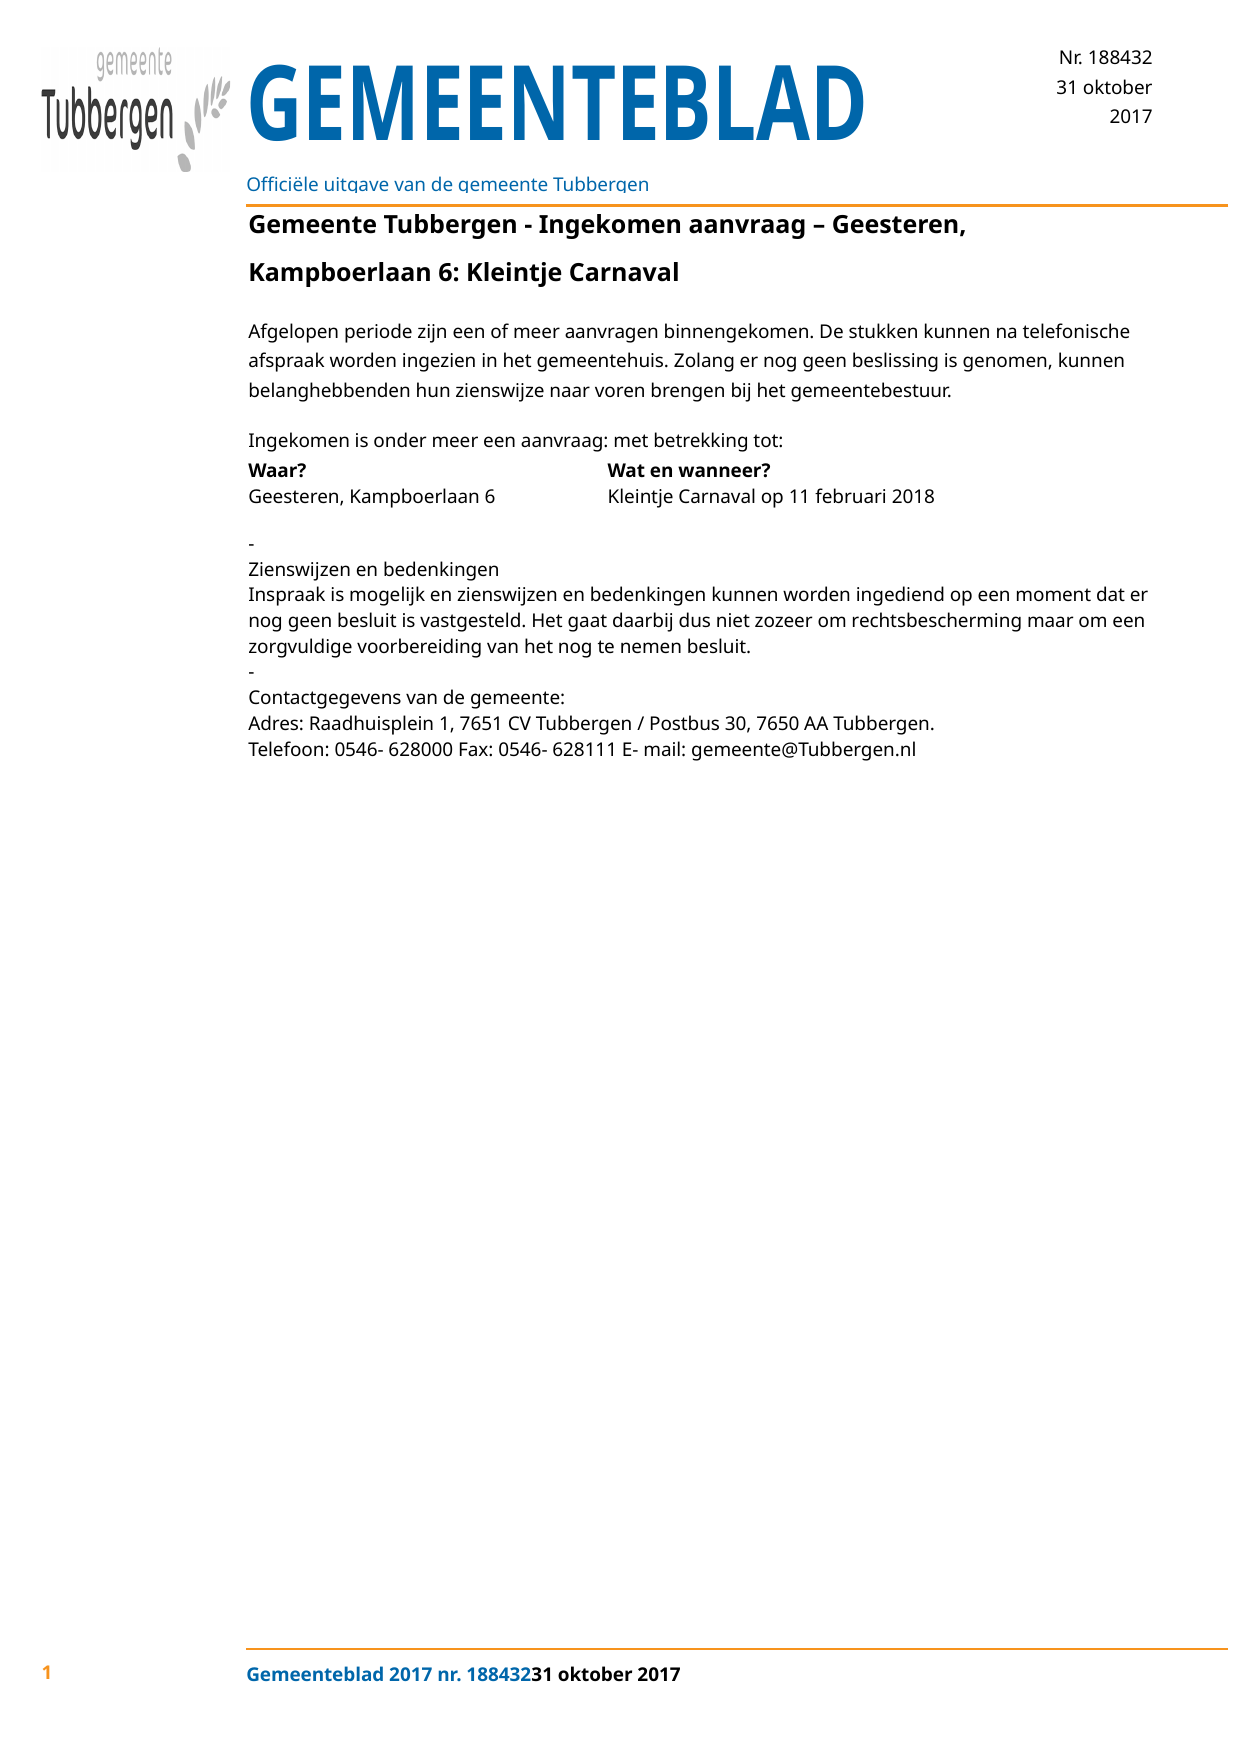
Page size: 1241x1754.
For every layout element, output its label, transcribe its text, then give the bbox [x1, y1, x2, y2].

table_header Waar? [248, 457, 607, 483]
text - [248, 530, 1152, 556]
table_header Wat en wanneer? [608, 457, 1152, 483]
table_cell Geesteren, Kampboerlaan 6 [248, 483, 607, 509]
text - [248, 659, 1152, 684]
text Adres: Raadhuisplein 1, 7651 CV Tubbergen / Postbus 30, 7650 AA Tubbergen. [248, 710, 1152, 736]
picture [41, 47, 231, 172]
text Telefoon: 0546- 628000 Fax: 0546- 628111 E- mail: gemeente@Tubbergen.nl [248, 736, 1152, 762]
text Zienswijzen en bedenkingen [248, 556, 1152, 582]
text Afgelopen periode zijn een of meer aanvragen binnengekomen. De stukken kunnen na telefonische afspraak worden ingezien in het gemeentehuis. Zolang er nog geen beslissing is genomen, kunnen belanghebbenden hun zienswijze naar voren brengen bij het gemeentebestuur. [248, 318, 1152, 403]
table_cell Kleintje Carnaval op 11 februari 2018 [608, 483, 1152, 509]
text Gemeente Tubbergen - Ingekomen aanvraag – Geesteren, Kampboerlaan 6: Kleintje Carnaval [248, 207, 1152, 288]
text Inspraak is mogelijk en zienswijzen en bedenkingen kunnen worden ingediend op een moment dat er nog geen besluit is vastgesteld. Het gaat daarbij dus niet zozeer om rechtsbescherming maar om een zorgvuldige voorbereiding van het nog te nemen besluit. [248, 582, 1152, 659]
text Contactgegevens van de gemeente: [248, 684, 1152, 710]
text Ingekomen is onder meer een aanvraag: met betrekking tot: [248, 427, 1152, 453]
